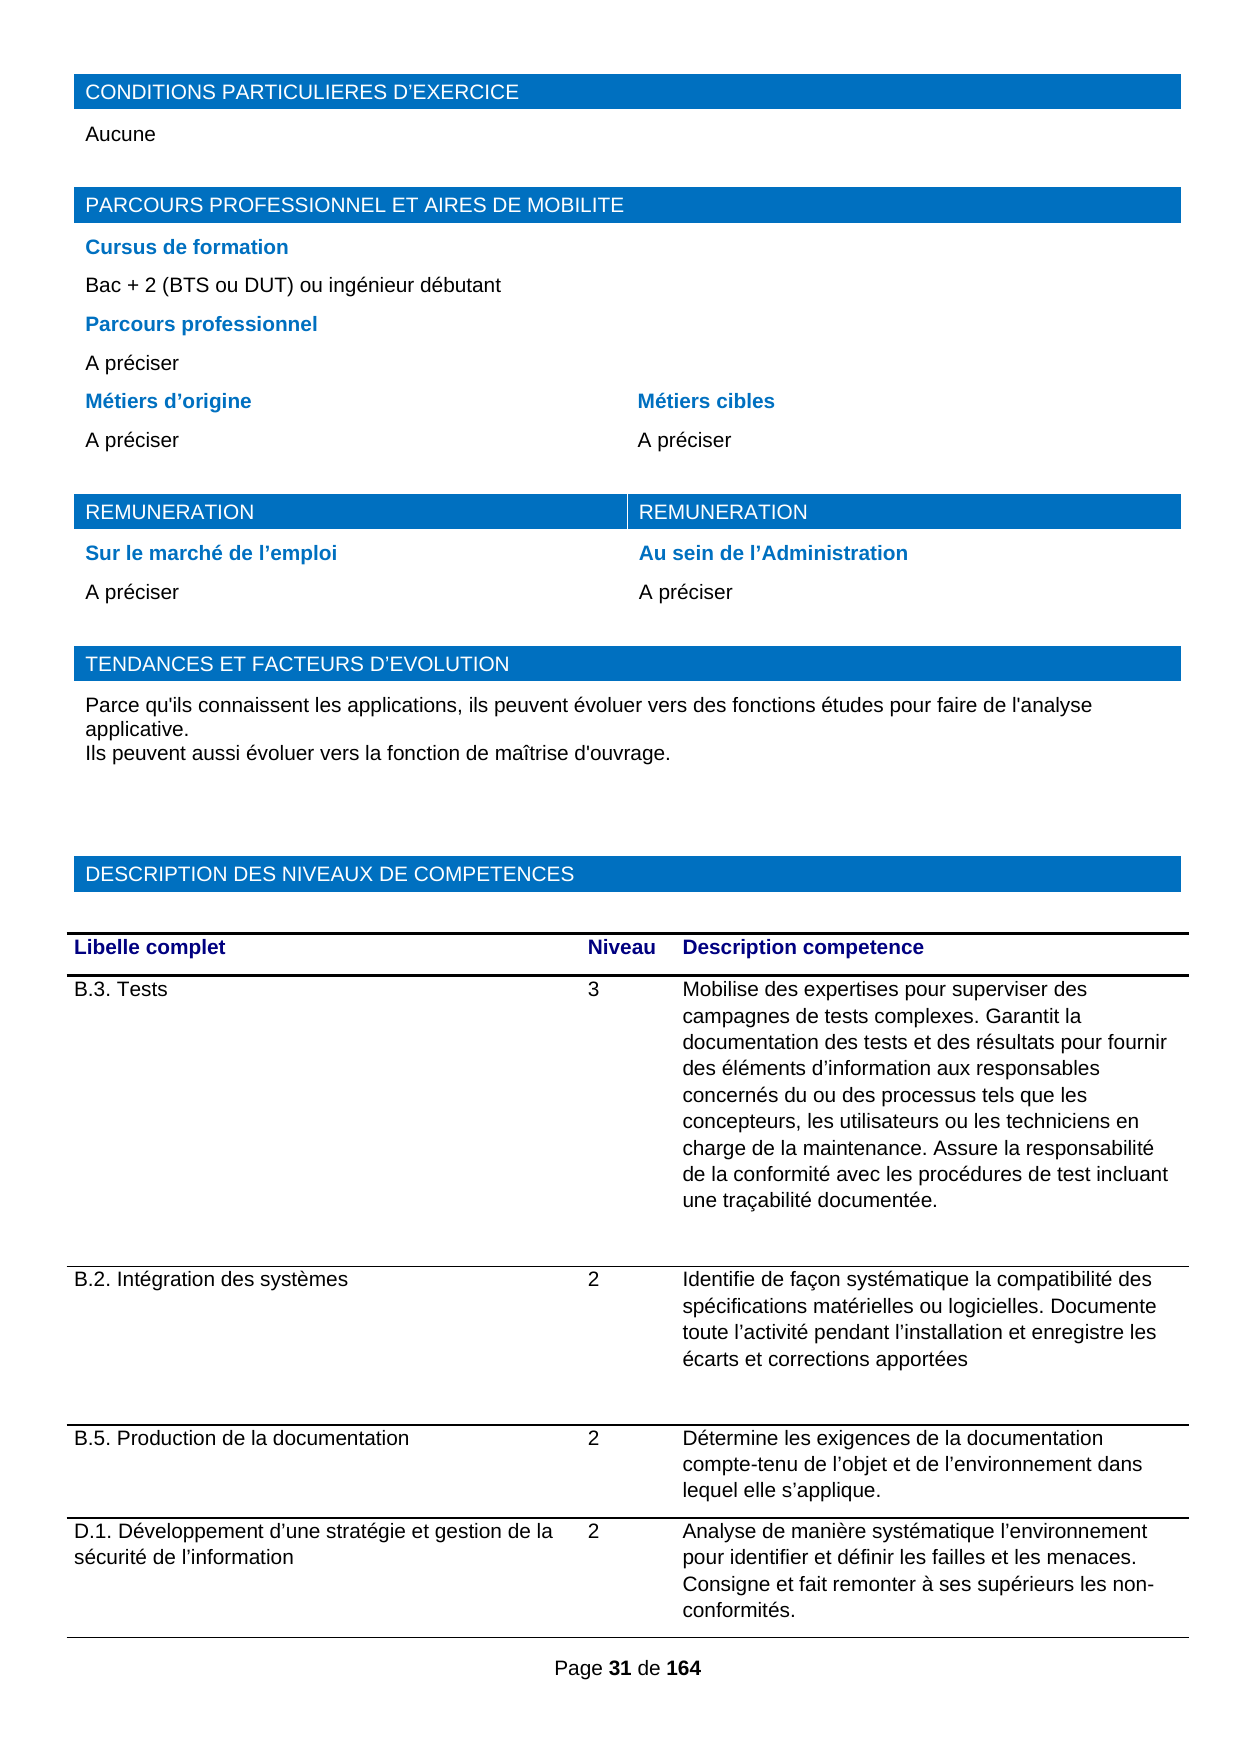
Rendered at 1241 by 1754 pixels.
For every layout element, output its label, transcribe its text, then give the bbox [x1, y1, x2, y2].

table_cell 2 [580, 1426, 675, 1517]
table_cell A préciser [74, 416, 626, 455]
table_cell B.5. Production de la documentation [67, 1426, 580, 1517]
table_cell A préciser [628, 568, 1181, 607]
table_cell Parcours professionnel [74, 300, 1179, 339]
table_cell Détermine les exigences de la documentation compte-tenu de l’objet et de l’environnement dans lequel elle s’applique. [675, 1426, 1189, 1517]
table_cell Bac + 2 (BTS ou DUT) ou ingénieur débutant [74, 262, 1179, 300]
table_header PARCOURS PROFESSIONNEL ET AIRES DE MOBILITE [74, 187, 1181, 223]
table_header CONDITIONS PARTICULIERES D’EXERCICE [74, 74, 1181, 109]
table_cell Cursus de formation [74, 223, 1179, 262]
table_cell Aucune [74, 110, 1179, 148]
table_header DESCRIPTION DES NIVEAUX DE COMPETENCES [74, 856, 1181, 892]
table_cell Métiers d’origine [74, 378, 626, 416]
table_cell 2 [580, 1267, 675, 1424]
table_cell Analyse de manière systématique l’environnement pour identifier et définir les failles et les menaces. Consigne et fait remonter à ses supérieurs les non-conformités. [675, 1519, 1189, 1637]
table_cell Métiers cibles [626, 378, 1179, 416]
table_cell Au sein de l’Administration [628, 530, 1181, 568]
table_cell 3 [580, 977, 675, 1266]
table_header Libelle complet [67, 935, 580, 974]
table_header REMUNERATION [74, 494, 627, 529]
table_header REMUNERATION [628, 494, 1181, 529]
table_cell Identifie de façon systématique la compatibilité des spécifications matérielles ou logicielles. Documente toute l’activité pendant l’installation et enregistre les écarts et corrections apportées [675, 1267, 1189, 1424]
table_cell Parce qu'ils connaissent les applications, ils peuvent évoluer vers des fonctions études pour faire de l'analyse applicative. Ils peuvent aussi évoluer vers la fonction de maîtrise d'ouvrage. [74, 681, 1179, 768]
table_cell B.3. Tests [67, 977, 580, 1266]
table_header TENDANCES ET FACTEURS D’EVOLUTION [74, 646, 1181, 681]
table_cell Mobilise des expertises pour superviser des campagnes de tests complexes. Garantit la documentation des tests et des résultats pour fournir des éléments d’information aux responsables concernés du ou des processus tels que les concepteurs, les utilisateurs ou les techniciens en charge de la maintenance. Assure la responsabilité de la conformité avec les procédures de test incluant une traçabilité documentée. [675, 977, 1189, 1266]
table_header Niveau [580, 935, 675, 974]
table_cell A préciser [626, 416, 1179, 455]
table_cell 2 [580, 1519, 675, 1637]
table_cell A préciser [74, 339, 1179, 377]
table_cell D.1. Développement d’une stratégie et gestion de la sécurité de l’information [67, 1519, 580, 1637]
table_cell B.2. Intégration des systèmes [67, 1267, 580, 1424]
table_header Description competence [675, 935, 1189, 974]
table_cell [74, 892, 1179, 932]
table_cell A préciser [74, 568, 627, 607]
table_cell Sur le marché de l’emploi [74, 530, 627, 568]
